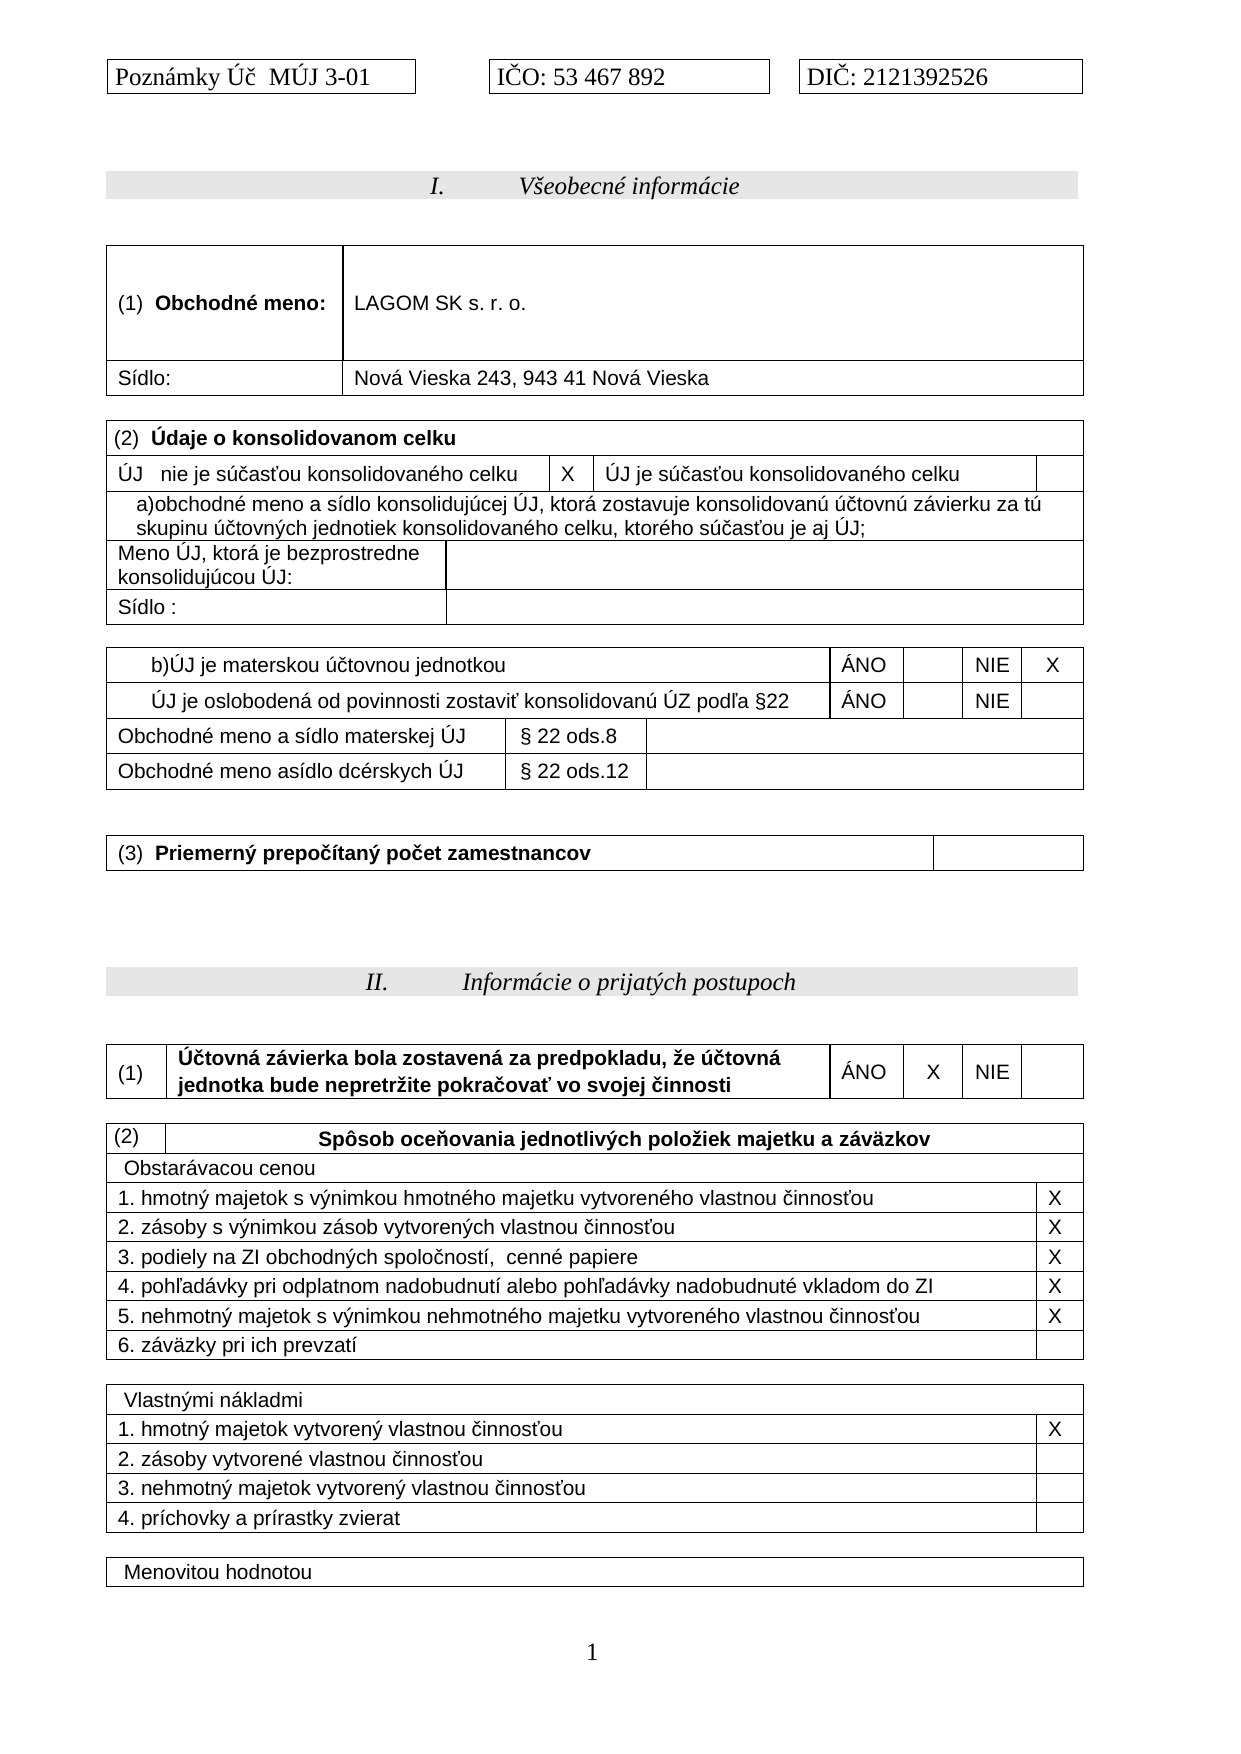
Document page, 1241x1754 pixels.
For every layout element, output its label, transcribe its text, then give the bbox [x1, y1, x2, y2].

table_cell Obchodné meno asídlo dcérskych ÚJ [107, 754, 505, 788]
table_header Obchodné meno: [107, 246, 342, 359]
table_header Vlastnými nákladmi [107, 1385, 1083, 1414]
table_cell [1037, 1503, 1083, 1532]
table_cell § 22 ods.12 [506, 754, 646, 788]
table_cell X [1037, 1242, 1083, 1271]
list Informácie o prijatých postupoch [106, 967, 1078, 996]
table_cell X [1037, 1301, 1083, 1330]
table_header ÁNO [831, 1045, 903, 1098]
table_header [1022, 1045, 1083, 1098]
table_cell 2. zásoby vytvorené vlastnou činnosťou [107, 1444, 1036, 1473]
table_cell Obchodné meno a sídlo materskej ÚJ [107, 719, 505, 753]
table_cell 4. pohľadávky pri odplatnom nadobudnutí alebo pohľadávky nadobudnuté vkladom do ZI [107, 1272, 1036, 1300]
table_cell § 22 ods.8 [506, 719, 646, 753]
table_header Údaje o konsolidovanom celku [107, 421, 1083, 455]
table_header ÁNO [831, 648, 903, 682]
table_cell 1. hmotný majetok s výnimkou hmotného majetku vytvoreného vlastnou činnosťou [107, 1183, 1036, 1212]
table_cell Meno ÚJ, ktorá je bezprostredne konsolidujúcou ÚJ: [107, 541, 445, 589]
table_header b)ÚJ je materskou účtovnou jednotkou [107, 648, 829, 682]
table_cell [1022, 683, 1083, 718]
table_header Priemerný prepočítaný počet zamestnancov [107, 836, 933, 870]
table_header X [904, 1045, 962, 1098]
table_header [107, 1045, 166, 1098]
table_cell [1037, 1331, 1083, 1359]
table_cell ÚJ je oslobodená od povinnosti zostaviť konsolidovanú ÚZ podľa §22 [107, 683, 829, 718]
table_cell ÚJ je súčasťou konsolidovaného celku [594, 456, 1036, 491]
table_cell NIE [963, 683, 1021, 718]
table_cell 6. záväzky pri ich prevzatí [107, 1331, 1036, 1359]
table_header NIE [963, 648, 1021, 682]
table_header Účtovná závierka bola zostavená za predpokladu, že účtovná jednotka bude nepretržite pokračovať vo svojej činnosti [167, 1045, 829, 1098]
table_cell ÚJ nie je súčasťou konsolidovaného celku [107, 456, 549, 491]
table_cell [447, 590, 1083, 624]
table_cell X [1037, 1213, 1083, 1241]
table_header [107, 1124, 165, 1153]
table_cell [647, 754, 1083, 788]
table_cell Sídlo: [107, 361, 342, 395]
table_cell X [1037, 1183, 1083, 1212]
table_cell 5. nehmotný majetok s výnimkou nehmotného majetku vytvoreného vlastnou činnosťou [107, 1301, 1036, 1330]
table_header Spôsob oceňovania jednotlivých položiek majetku a záväzkov [166, 1124, 1083, 1153]
table_cell 2. zásoby s výnimkou zásob vytvorených vlastnou činnosťou [107, 1213, 1036, 1241]
table_cell X [550, 456, 593, 491]
table_header Menovitou hodnotou [107, 1558, 1083, 1586]
table_cell 3. nehmotný majetok vytvorený vlastnou činnosťou [107, 1474, 1036, 1502]
table_cell 4. príchovky a prírastky zvierat [107, 1503, 1036, 1532]
table_header [934, 836, 1083, 870]
table_cell X [1037, 1272, 1083, 1300]
table_cell ÁNO [831, 683, 903, 718]
list Všeobecné informácie [106, 171, 1078, 199]
table_header X [1022, 648, 1083, 682]
table_cell 3. podiely na ZI obchodných spoločností, cenné papiere [107, 1242, 1036, 1271]
table_cell Obstarávacou cenou [107, 1154, 1083, 1182]
table_cell [647, 719, 1083, 753]
table_header NIE [963, 1045, 1021, 1098]
table_cell a)obchodné meno a sídlo konsolidujúcej ÚJ, ktorá zostavuje konsolidovanú účtovnú závierku za tú skupinu účtovných jednotiek konsolidovaného celku, ktorého súčasťou je aj ÚJ; [107, 492, 1083, 540]
table_cell Nová Vieska 243, 943 41 Nová Vieska [343, 361, 1083, 395]
table_header LAGOM SK s. r. o. [344, 246, 1083, 359]
table_cell 1. hmotný majetok vytvorený vlastnou činnosťou [107, 1415, 1036, 1443]
table_cell [1037, 1474, 1083, 1502]
table_cell [904, 683, 962, 718]
table_cell Sídlo : [107, 590, 446, 624]
table_cell [447, 541, 1083, 589]
table_cell X [1037, 1415, 1083, 1443]
table_cell [1037, 1444, 1083, 1473]
table_header [904, 648, 962, 682]
table_cell [1037, 456, 1083, 491]
